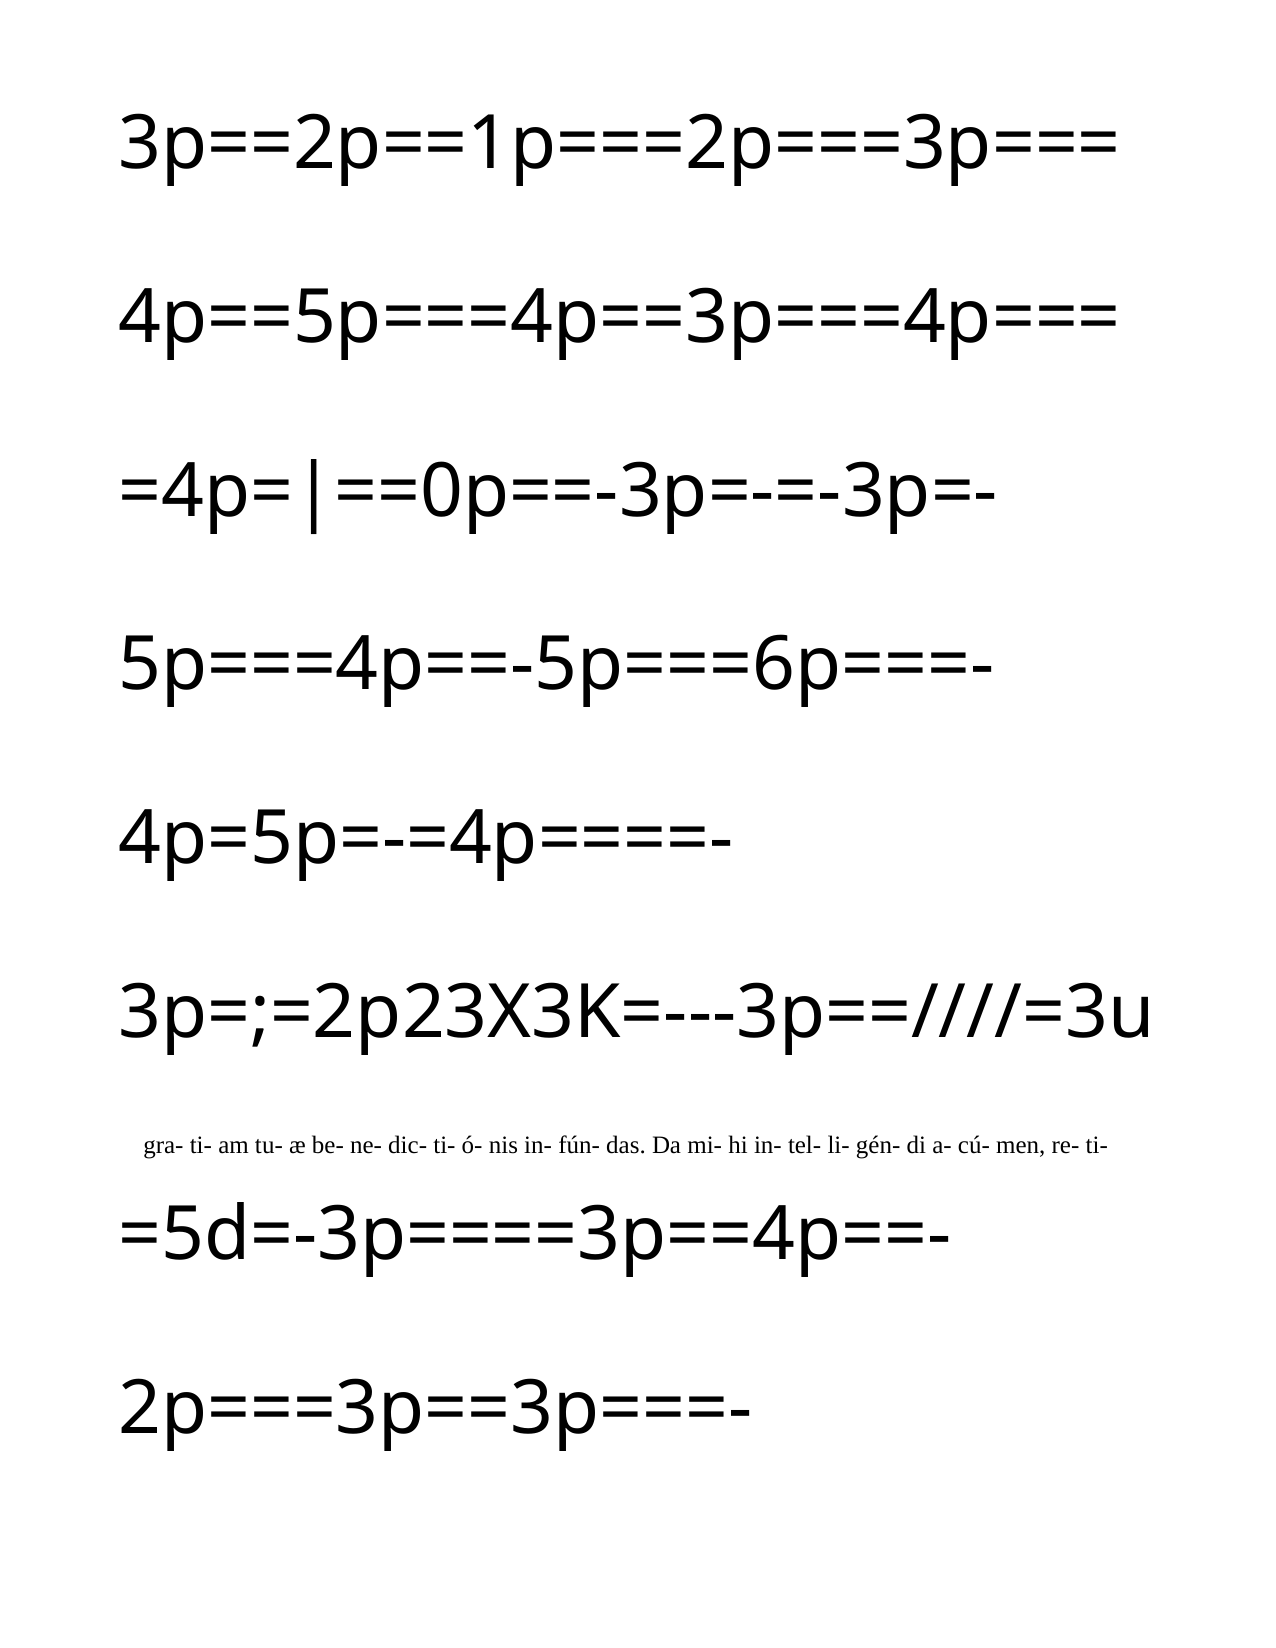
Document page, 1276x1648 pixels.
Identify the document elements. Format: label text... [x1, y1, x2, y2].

text gra- ti- am tu- æ be- ne- dic- ti- ó- nis in- fún- das. Da mi- hi in- tel- li- gén- di a- cú- men, re- ti- [118, 1130, 1157, 1159]
text 3p==2p==1p===2p===3p===4p==5p===4p==3p===4p====4p=|==0p==-3p=-=-3p=-5p===4p==-5p===6p===-4p=5p=-=4p====-3p=;=2p23X3K=---3p==////=3u [118, 88, 1157, 1059]
text =5d=-3p====3p==4p==-2p===3p==3p===- [118, 1179, 1157, 1455]
